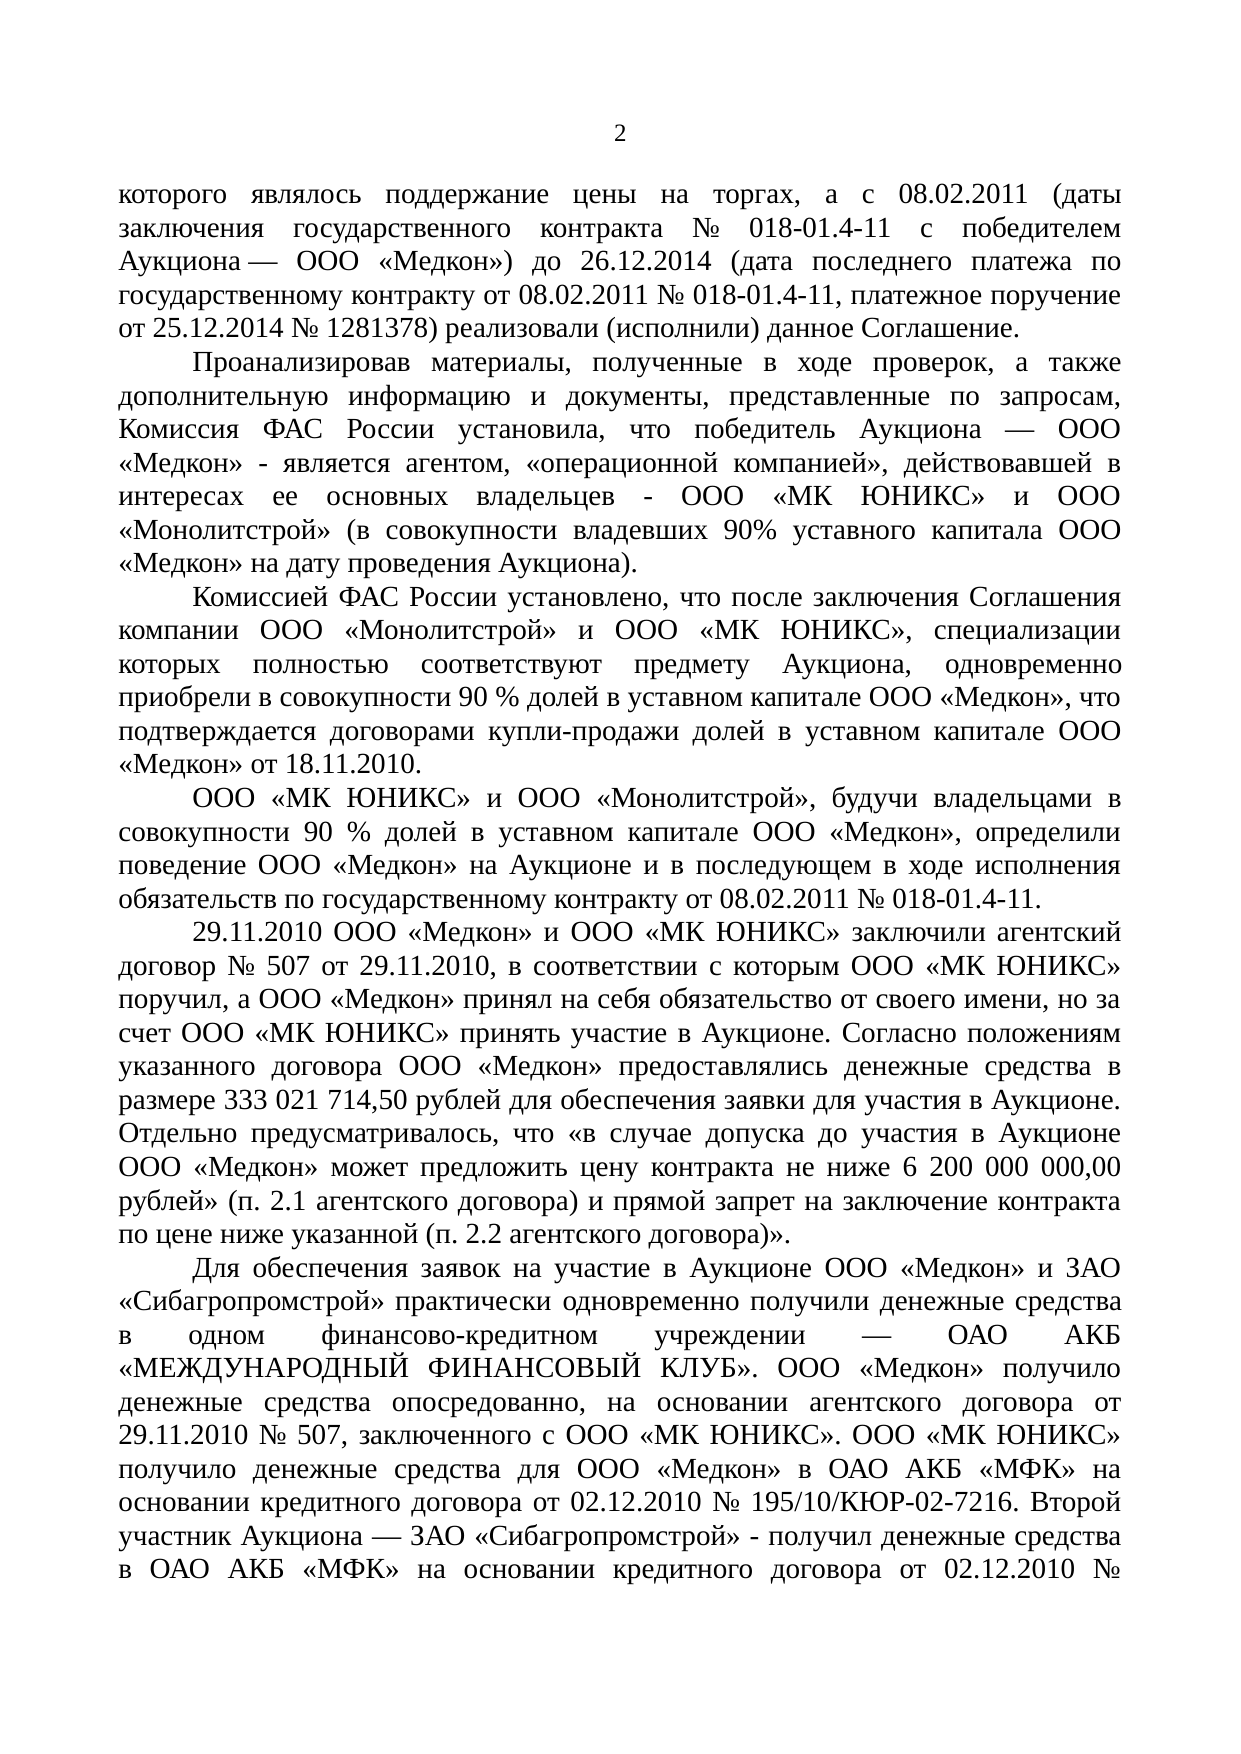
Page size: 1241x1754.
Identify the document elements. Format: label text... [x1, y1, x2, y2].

text Проанализировав материалы, полученные в ходе проверок, а также дополнительную информацию и документы, представленные по запросам, Комиссия ФАС России установила, что победитель Аукциона — ООО «Медкон» - является агентом, «операционной компанией», действовавшей в интересах ее основных владельцев - ООО «МК ЮНИКС» и ООО «Монолитстрой» (в совокупности владевших 90% уставного капитала ООО «Медкон» на дату проведения Аукциона). [118, 344, 1122, 579]
text ООО «МК ЮНИКС» и ООО «Монолитстрой», будучи владельцами в совокупности 90 % долей в уставном капитале ООО «Медкон», определили поведение ООО «Медкон» на Аукционе и в последующем в ходе исполнения обязательств по государственному контракту от 08.02.2011 № 018-01.4-11. [118, 780, 1122, 914]
text которого являлось поддержание цены на торгах, а с 08.02.2011 (даты заключения государственного контракта № 018-01.4-11 с победителем Аукциона — ООО «Медкон») до 26.12.2014 (дата последнего платежа по государственному контракту от 08.02.2011 № 018-01.4-11, платежное поручение от 25.12.2014 № 1281378) реализовали (исполнили) данное Соглашение. [118, 176, 1122, 344]
text Комиссией ФАС России установлено, что после заключения Соглашения компании ООО «Монолитстрой» и ООО «МК ЮНИКС», специализации которых полностью соответствуют предмету Аукциона, одновременно приобрели в совокупности 90 % долей в уставном капитале ООО «Медкон», что подтверждается договорами купли-продажи долей в уставном капитале ООО «Медкон» от 18.11.2010. [118, 579, 1122, 780]
text 29.11.2010 ООО «Медкон» и ООО «МК ЮНИКС» заключили агентский договор № 507 от 29.11.2010, в соответствии с которым ООО «МК ЮНИКС» поручил, а ООО «Медкон» принял на себя обязательство от своего имени, но за счет ООО «МК ЮНИКС» принять участие в Аукционе. Согласно положениям указанного договора ООО «Медкон» предоставлялись денежные средства в размере 333 021 714,50 рублей для обеспечения заявки для участия в Аукционе. Отдельно предусматривалось, что «в случае допуска до участия в Аукционе ООО «Медкон» может предложить цену контракта не ниже 6 200 000 000,00 рублей» (п. 2.1 агентского договора) и прямой запрет на заключение контракта по цене ниже указанной (п. 2.2 агентского договора)». [118, 914, 1122, 1250]
text Для обеспечения заявок на участие в Аукционе ООО «Медкон» и ЗАО «Сибагропромстрой» практически одновременно получили денежные средства в одном финансово-кредитном учреждении — ОАО АКБ «МЕЖДУНАРОДНЫЙ ФИНАНСОВЫЙ КЛУБ». ООО «Медкон» получило денежные средства опосредованно, на основании агентского договора от 29.11.2010 № 507, заключенного с ООО «МК ЮНИКС». ООО «МК ЮНИКС» получило денежные средства для ООО «Медкон» в ОАО АКБ «МФК» на основании кредитного договора от 02.12.2010 № 195/10/КЮР-02-7216. Второй участник Аукциона — ЗАО «Сибагропромстрой» - получил денежные средства в ОАО АКБ «МФК» на основании кредитного договора от 02.12.2010 № [118, 1250, 1122, 1585]
